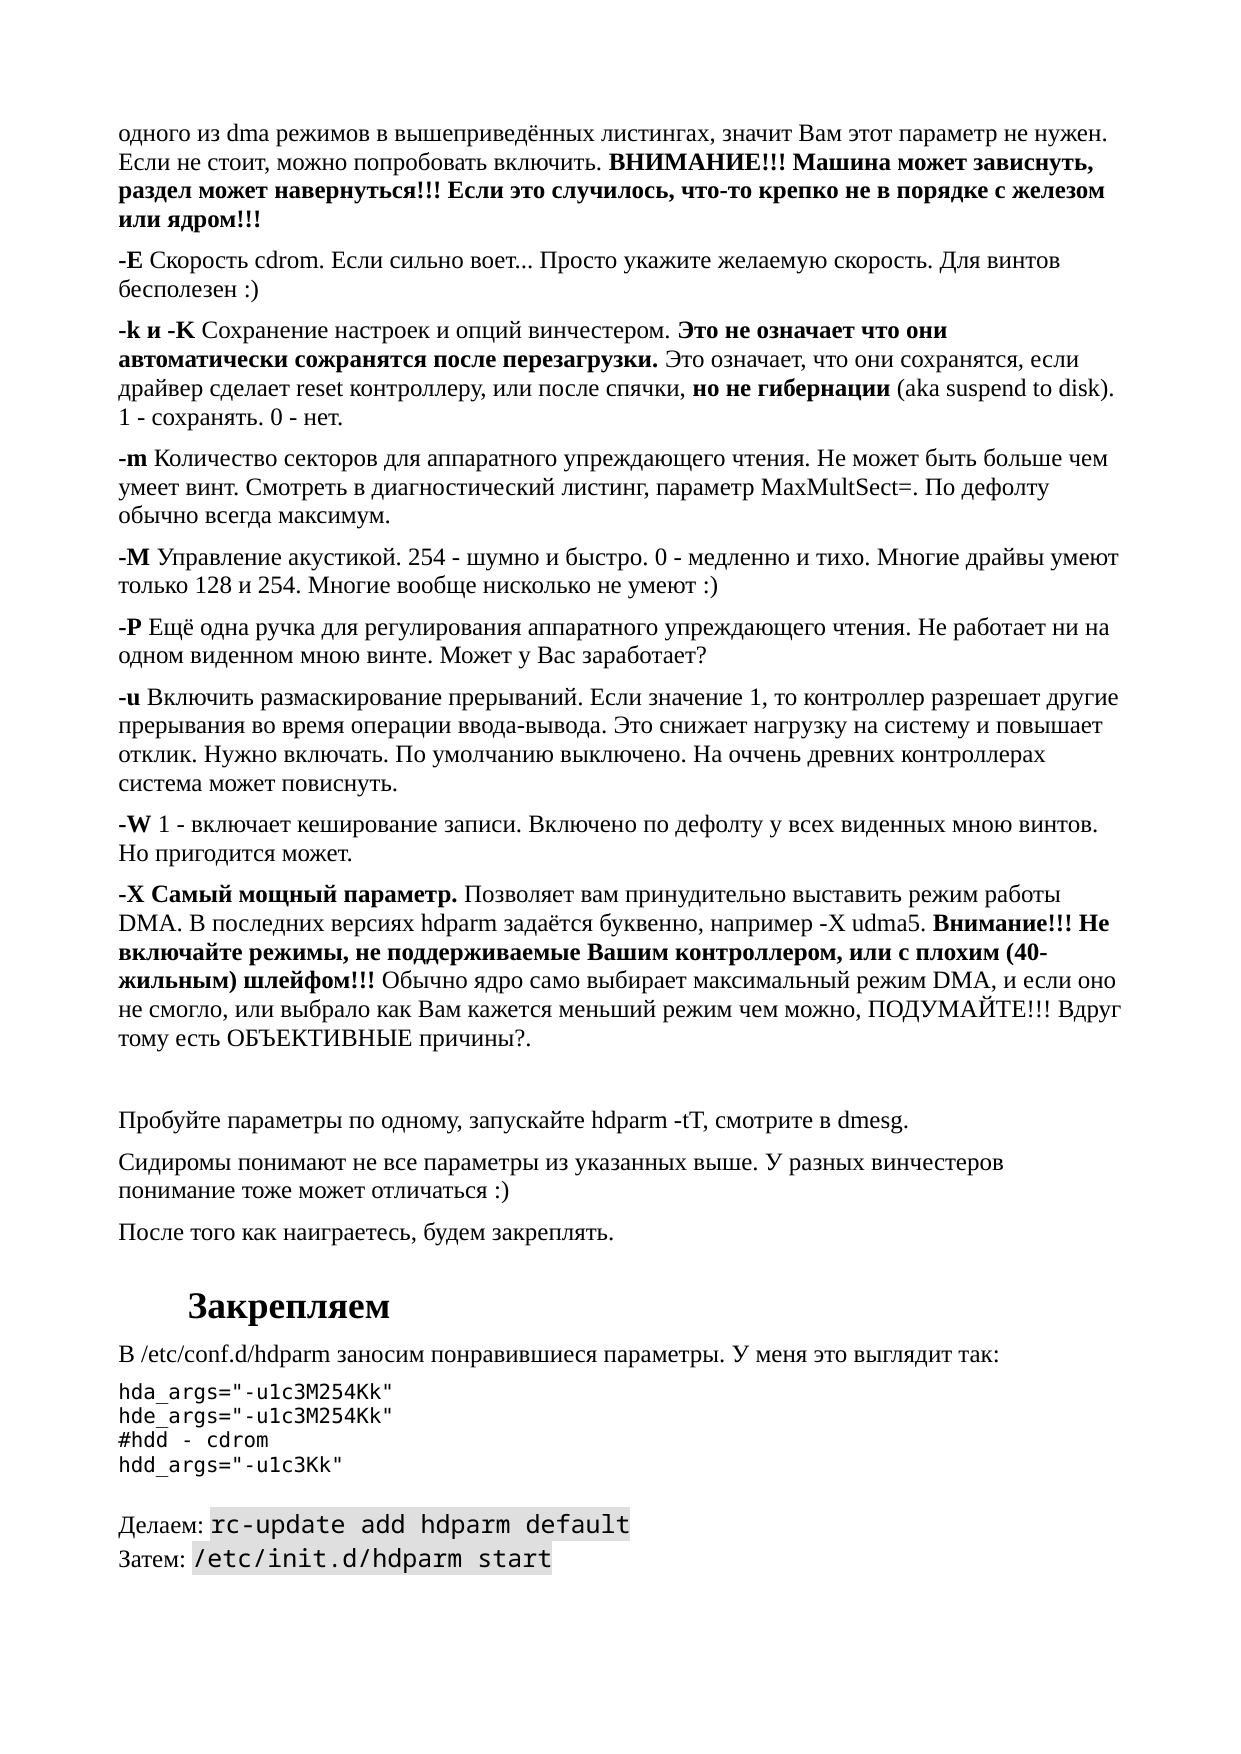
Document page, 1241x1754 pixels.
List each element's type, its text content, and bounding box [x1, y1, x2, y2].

text #hdd - cdrom [118, 1428, 1122, 1453]
text -u Включить размаскирование прерываний. Если значение 1, то контроллер разрешает другие прерывания во время операции ввода-вывода. Это снижает нагрузку на систему и повышает отклик. Нужно включать. По умолчанию выключено. На оччень древних контроллерах система может повиснуть. [118, 682, 1122, 797]
text -M Управление акустикой. 254 - шумно и быстро. 0 - медленно и тихо. Многие драйвы умеют только 128 и 254. Многие вообще нисколько не умеют :) [118, 542, 1122, 599]
subtitle Закрепляем [118, 1283, 1122, 1326]
text -X Самый мощный параметр. Позволяет вам принудительно выставить режим работы DMA. В последних версиях hdparm задаётся буквенно, например -X udma5. Внимание!!! Не включайте режимы, не поддерживаемые Вашим контроллером, или с плохим (40-жильным) шлейфом!!! Обычно ядро само выбирает максимальный режим DMA, и если оно не смогло, или выбрало как Вам кажется меньший режим чем можно, ПОДУМАЙТЕ!!! Вдруг тому есть ОБЪЕКТИВНЫЕ причины?. [118, 879, 1122, 1052]
text Делаем: rc-update add hdparm default Затем: /etc/init.d/hdparm start [118, 1507, 1122, 1575]
text -P Ещё одна ручка для регулирования аппаратного упреждающего чтения. Не работает ни на одном виденном мною винте. Может у Вас заработает? [118, 612, 1122, 669]
text -W 1 - включает кеширование записи. Включено по дефолту у всех виденных мною винтов. Но пригодится может. [118, 809, 1122, 867]
text Сидиромы понимают не все параметры из указанных выше. У разных винчестеров понимание тоже может отличаться :) [118, 1147, 1122, 1204]
text После того как наиграетесь, будем закреплять. [118, 1217, 1122, 1246]
text -m Количество секторов для аппаратного упреждающего чтения. Не может быть больше чем умеет винт. Смотреть в диагностический листинг, параметр MaxMultSect=. По дефолту обычно всегда максимум. [118, 443, 1122, 529]
text -k и -K Сохранение настроек и опций винчестером. Это не означает что они автоматически сожранятся после перезагрузки. Это означает, что они сохранятся, если драйвер сделает reset контроллеру, или после спячки, но не гибернации (aka suspend to disk). 1 - сохранять. 0 - нет. [118, 316, 1122, 431]
text hdd_args="-u1c3Kk" [118, 1453, 1122, 1477]
text hde_args="-u1c3M254Kk" [118, 1404, 1122, 1428]
text -E Скорость cdrom. Если сильно воет... Просто укажите желаемую скорость. Для винтов бесполезен :) [118, 246, 1122, 303]
text hda_args="-u1c3M254Kk" [118, 1380, 1122, 1404]
text Пробуйте параметры по одному, запускайте hdparm -tT, смотрите в dmesg. [118, 1106, 1122, 1134]
text В /etc/conf.d/hdparm заносим понравившиеся параметры. У меня это выглядит так: [118, 1339, 1122, 1367]
text одного из dma режимов в вышеприведённых листингах, значит Вам этот параметр не нужен. Если не стоит, можно попробовать включить. ВНИМАНИЕ!!! Машина может зависнуть, раздел может навернуться!!! Если это случилось, что-то крепко не в порядке с железом или ядром!!! [118, 118, 1122, 233]
